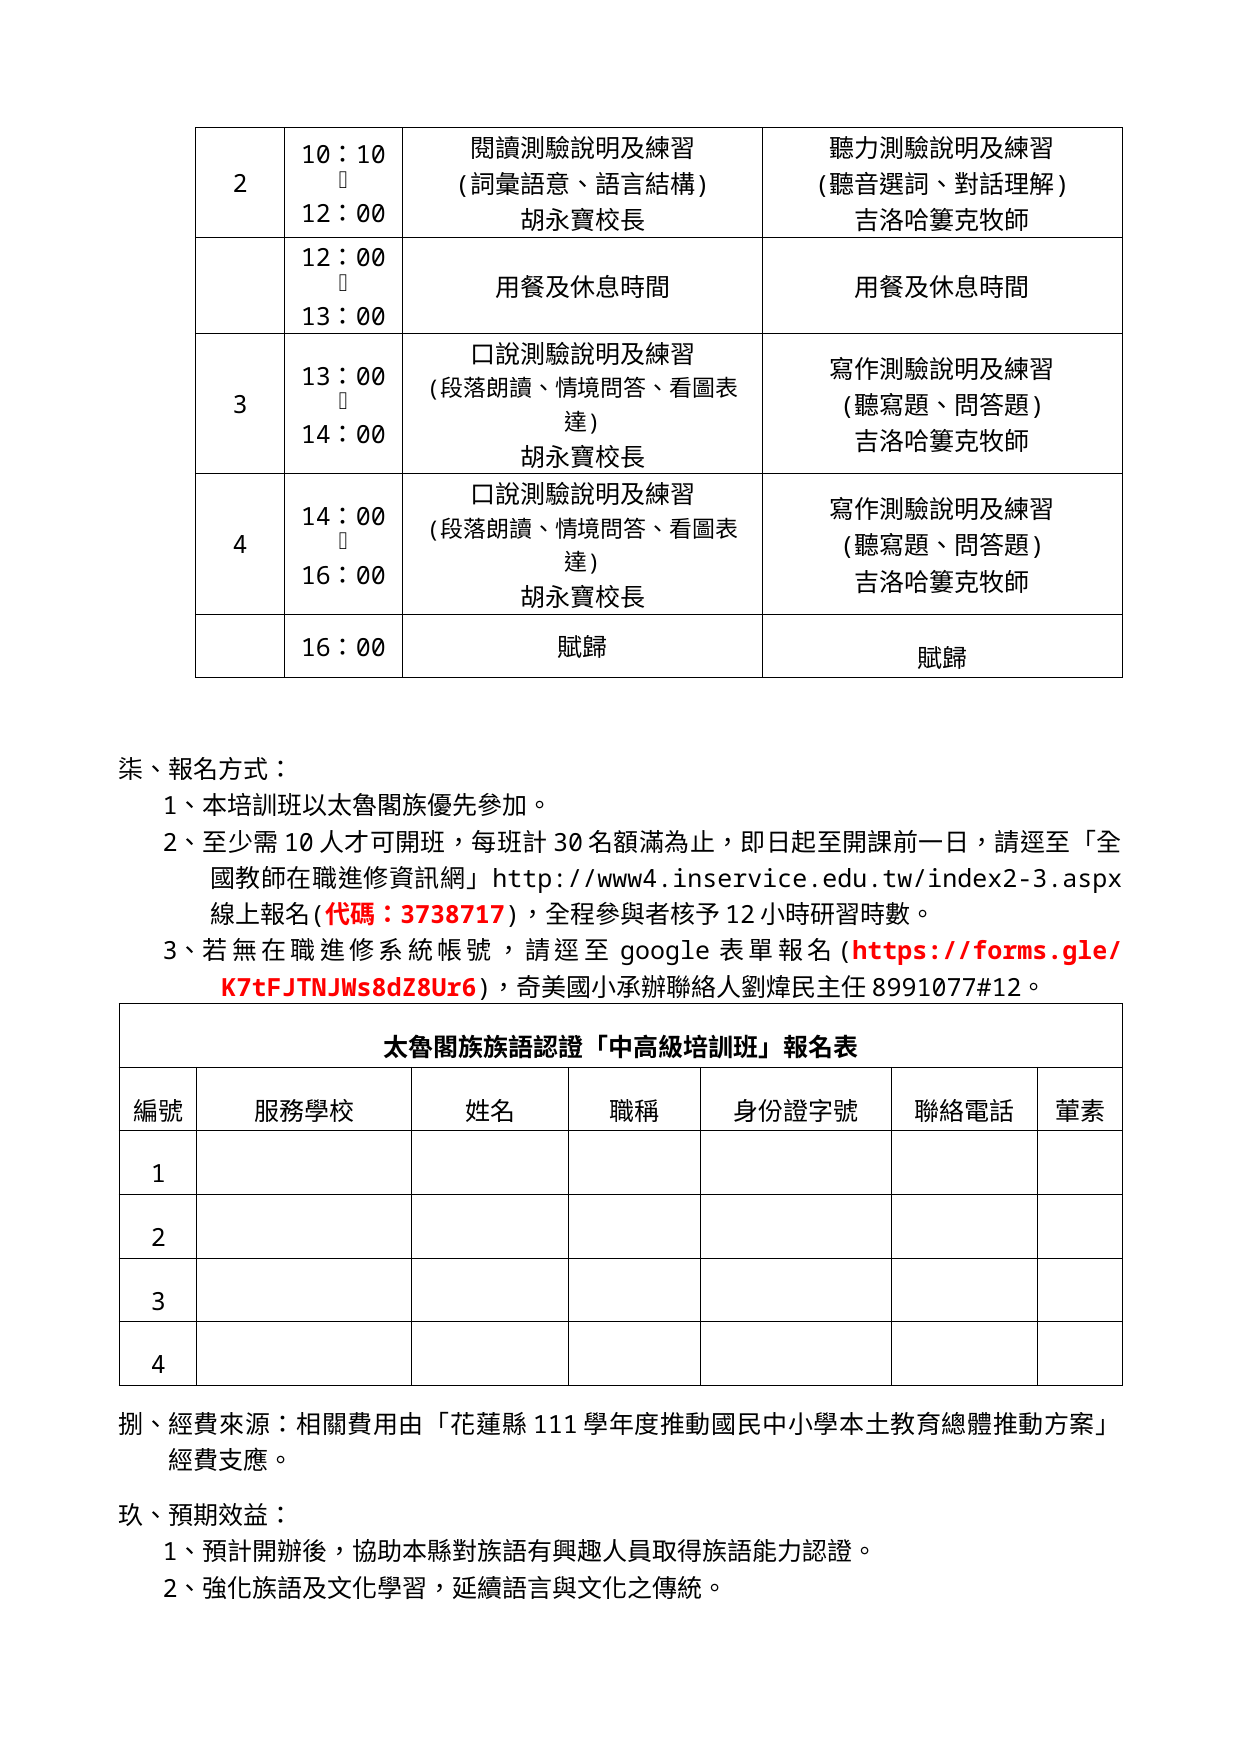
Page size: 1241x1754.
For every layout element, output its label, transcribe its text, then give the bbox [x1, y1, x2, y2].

table_cell 賦歸 [403, 615, 762, 677]
table_cell [1038, 1322, 1122, 1384]
table_cell 1 [120, 1131, 196, 1194]
table_cell [1038, 1131, 1122, 1194]
table_cell 12：00  13：00 [285, 238, 402, 333]
table_cell [412, 1259, 568, 1321]
table_cell [892, 1322, 1037, 1384]
table_cell [569, 1195, 700, 1257]
table_cell 4 [120, 1322, 196, 1384]
table_cell 服務學校 [197, 1068, 411, 1130]
table_cell [197, 1322, 411, 1384]
table_cell 3 [196, 334, 284, 473]
table_cell [412, 1322, 568, 1384]
table_cell 葷素 [1038, 1068, 1122, 1130]
table_cell [569, 1131, 700, 1194]
table_cell 14：00  16：00 [285, 474, 402, 613]
table_cell [892, 1195, 1037, 1257]
list 強化族語及文化學習，延續語言與文化之傳統。 [162, 1568, 1122, 1604]
table_cell [197, 1259, 411, 1321]
table_cell 口說測驗說明及練習 (段落朗讀、情境問答、看圖表達) 胡永寶校長 [403, 474, 762, 613]
table_cell [569, 1322, 700, 1384]
table_header 太魯閣族族語認證「中高級培訓班」報名表 [120, 1004, 1122, 1067]
table_cell [701, 1259, 891, 1321]
table_cell 身份證字號 [701, 1068, 891, 1130]
table_cell [196, 238, 284, 333]
table_cell 寫作測驗說明及練習 (聽寫題、問答題) 吉洛哈簍克牧師 [763, 334, 1122, 473]
table_cell [1038, 1259, 1122, 1321]
table_cell 用餐及休息時間 [763, 238, 1122, 333]
table_cell 16：00 [285, 615, 402, 677]
table_cell [197, 1195, 411, 1257]
list 經費來源：相關費用由「花蓮縣111學年度推動國民中小學本土教育總體推動方案」經費支應。 [118, 1404, 1122, 1477]
table_cell [701, 1322, 891, 1384]
table_cell [701, 1131, 891, 1194]
table_cell 寫作測驗說明及練習 (聽寫題、問答題) 吉洛哈簍克牧師 [763, 474, 1122, 613]
list 預期效益： [118, 1496, 1122, 1532]
list 報名方式： [118, 749, 1122, 786]
list 至少需10人才可開班，每班計30名額滿為止，即日起至開課前一日，請逕至「全國教師在職進修資訊網」http://www4.inservice.edu.tw/index2-3.aspx線上報名(代碼：3738717)，全程參與者核予12小時研習時數。 [162, 822, 1122, 931]
list 預計開辦後，協助本縣對族語有興趣人員取得族語能力認證。 [162, 1532, 1122, 1568]
table_cell [892, 1131, 1037, 1194]
table_cell 3 [120, 1259, 196, 1321]
table_cell 4 [196, 474, 284, 613]
table_cell [412, 1131, 568, 1194]
table_cell 編號 [120, 1068, 196, 1130]
table_cell 13：00  14：00 [285, 334, 402, 473]
table_cell 姓名 [412, 1068, 568, 1130]
table_cell 用餐及休息時間 [403, 238, 762, 333]
table_cell [569, 1259, 700, 1321]
table_cell 10：10  12：00 [285, 128, 402, 237]
table_cell 職稱 [569, 1068, 700, 1130]
list 本培訓班以太魯閣族優先參加。 [162, 786, 1122, 822]
table_cell [196, 615, 284, 677]
table_cell 賦歸 [763, 615, 1122, 677]
table_cell 2 [120, 1195, 196, 1257]
table_cell [701, 1195, 891, 1257]
list 若無在職進修系統帳號，請逕至google表單報名(https://forms.gle/K7tFJTNJWs8dZ8Ur6)，奇美國小承辦聯絡人劉煒民主任8991077#12。 [162, 931, 1122, 1003]
table_cell [1038, 1195, 1122, 1257]
table_cell [892, 1259, 1037, 1321]
table_cell 聽力測驗說明及練習 (聽音選詞、對話理解) 吉洛哈簍克牧師 [763, 128, 1122, 237]
table_cell [412, 1195, 568, 1257]
table_cell 聯絡電話 [892, 1068, 1037, 1130]
table_cell 2 [196, 128, 284, 237]
table_cell 口說測驗說明及練習 (段落朗讀、情境問答、看圖表達) 胡永寶校長 [403, 334, 762, 473]
table_cell [197, 1131, 411, 1194]
table_cell 閱讀測驗說明及練習 (詞彙語意、語言結構) 胡永寶校長 [403, 128, 762, 237]
